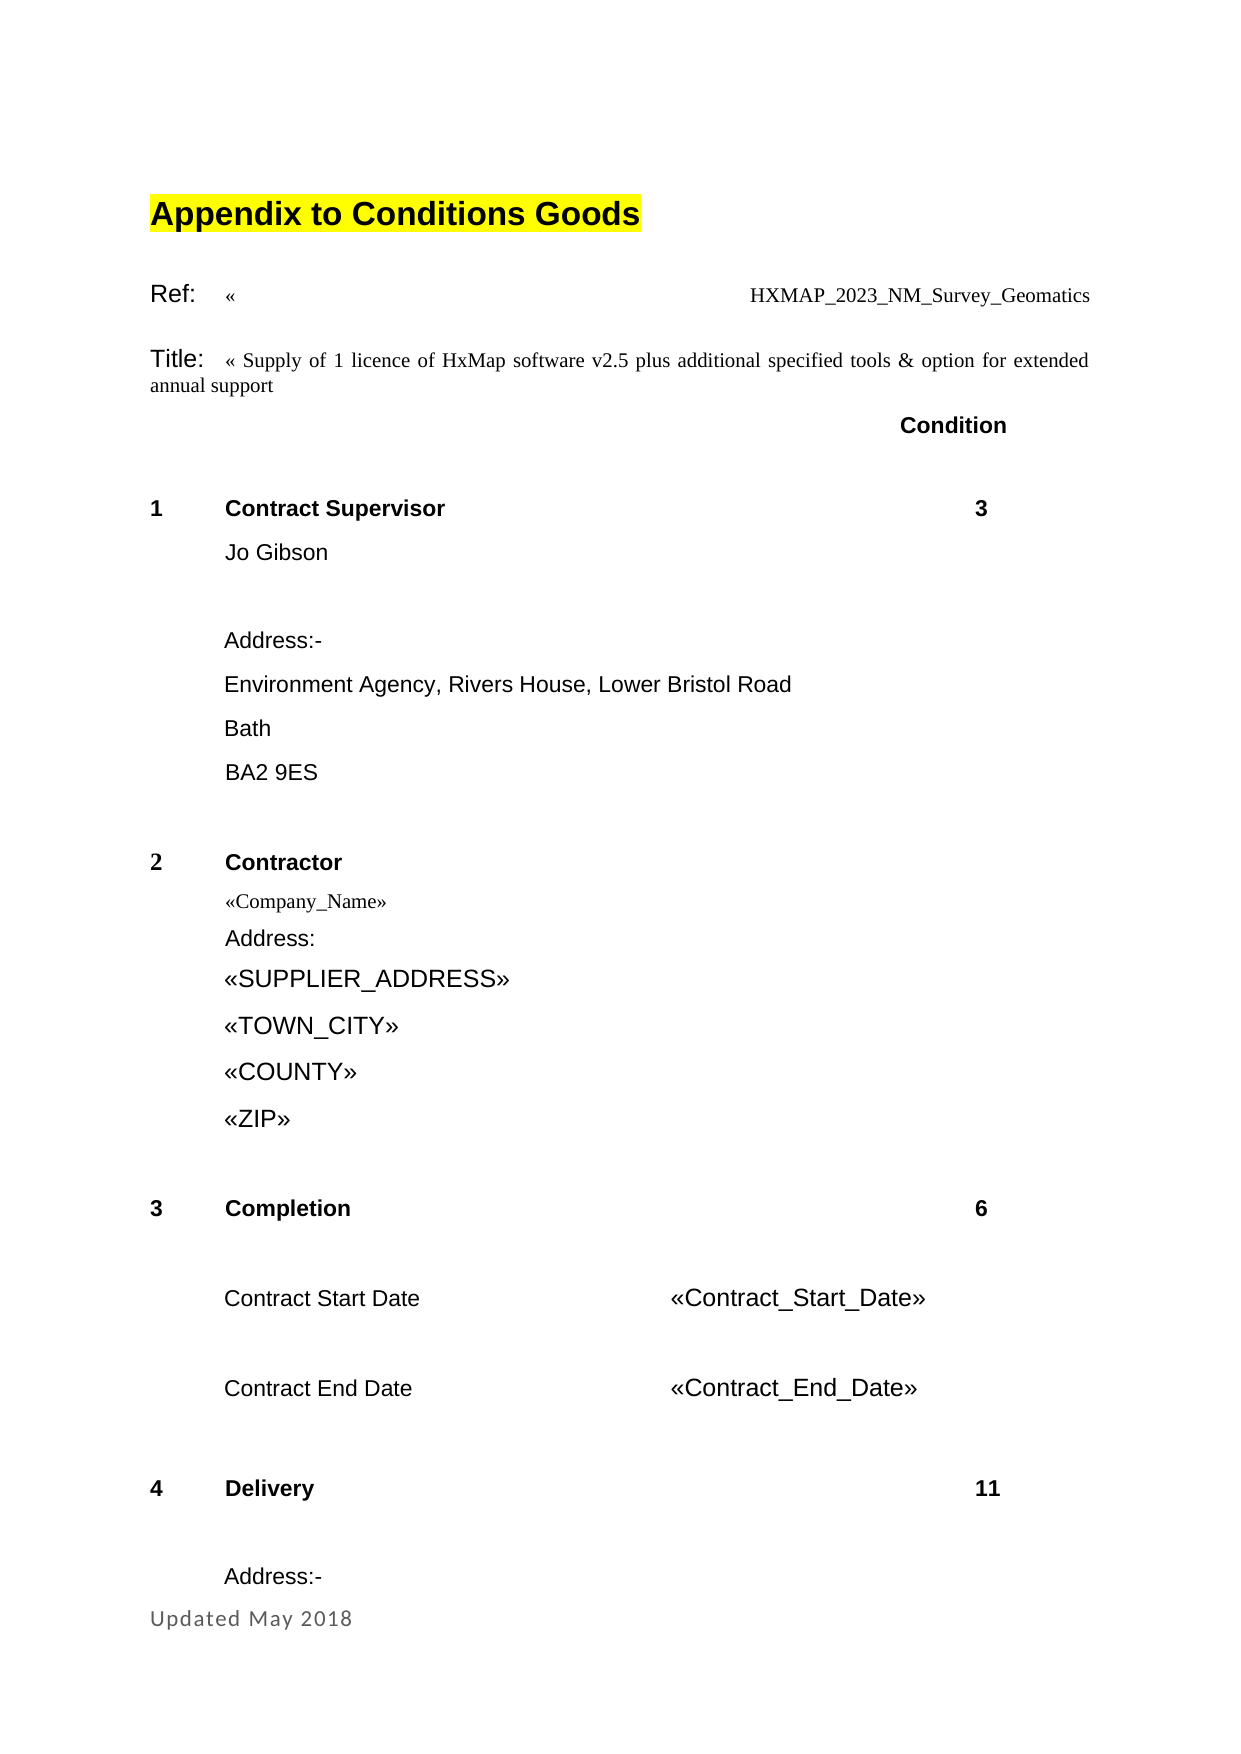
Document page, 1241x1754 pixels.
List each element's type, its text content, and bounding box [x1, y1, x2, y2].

text Jo Gibson [150, 539, 1090, 565]
text «COUNTY» [150, 1057, 1090, 1086]
text Address:- [224, 1563, 1090, 1589]
text «SUPPLIER_ADDRESS» [150, 964, 1090, 993]
text Address:- [224, 627, 1090, 653]
text 3 Completion 6 [150, 1194, 1090, 1221]
text «ZIP» [150, 1104, 1090, 1133]
text Condition [150, 410, 1090, 438]
text Contract Start Date «Contract_Start_Date» [224, 1283, 1090, 1311]
text Title: « Supply of 1 licence of HxMap software v2.5 plus additional specified tools & option for extended annual support [150, 344, 1090, 397]
text Environment Agency, Rivers House, Lower Bristol Road [224, 671, 1090, 698]
text Contract End Date «Contract_End_Date» [224, 1373, 1090, 1457]
text Address: [225, 925, 1090, 952]
text 4 Delivery 11 [150, 1474, 1090, 1501]
list Contractor [150, 847, 1090, 876]
text «TOWN_CITY» [150, 1011, 1090, 1039]
text Ref: « HXMAP_2023_NM_Survey_Geomatics [150, 279, 1090, 332]
text BA2 9ES [150, 759, 1090, 786]
text Bath [224, 715, 1090, 742]
subtitle Appendix to Conditions Goods [150, 194, 1090, 232]
text 1 Contract Supervisor 3 [150, 495, 1090, 521]
text «Company_Name» [225, 889, 1090, 913]
